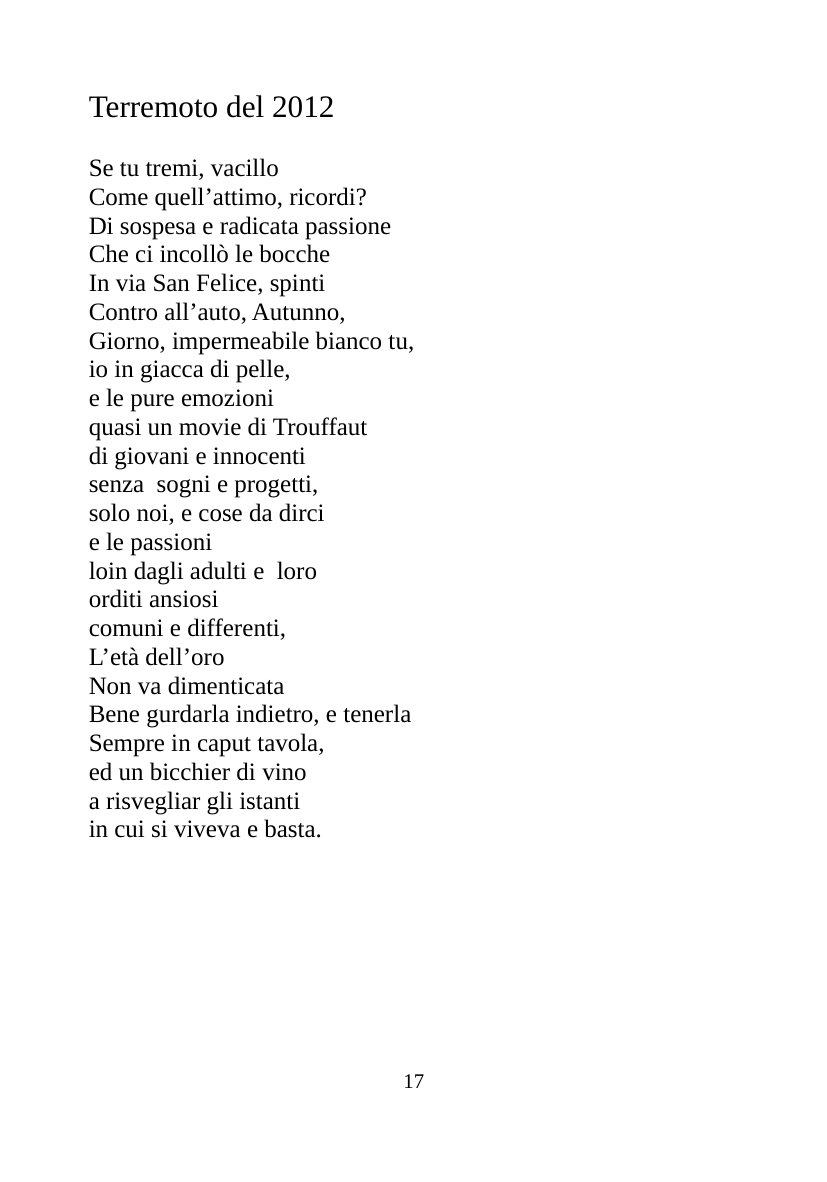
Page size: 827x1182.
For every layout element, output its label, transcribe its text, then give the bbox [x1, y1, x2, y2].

text solo noi, e cose da dirci [88, 498, 738, 527]
text quasi un movie di Trouffaut [88, 412, 738, 441]
text io in giacca di pelle, [88, 354, 738, 383]
text Come quell’attimo, ricordi? [88, 182, 738, 211]
text In via San Felice, spinti [88, 268, 738, 297]
text Se tu tremi, vacillo [88, 153, 738, 182]
text ed un bicchier di vino [88, 757, 738, 786]
text comuni e differenti, [88, 613, 738, 642]
text e le pure emozioni [88, 383, 738, 412]
text Che ci incollò le bocche [88, 239, 738, 268]
text Sempre in caput tavola, [88, 728, 738, 757]
text Contro all’auto, Autunno, [88, 297, 738, 326]
text orditi ansiosi [88, 584, 738, 613]
text Di sospesa e radicata passione [88, 211, 738, 239]
text loin dagli adulti e loro [88, 556, 738, 584]
text Giorno, impermeabile bianco tu, [88, 326, 738, 354]
text di giovani e innocenti [88, 441, 738, 469]
text in cui si viveva e basta. [88, 814, 738, 843]
text L’età dell’oro [88, 642, 738, 671]
text Terremoto del 2012 [88, 88, 738, 124]
text Non va dimenticata [88, 671, 738, 699]
text e le passioni [88, 527, 738, 556]
text Bene gurdarla indietro, e tenerla [88, 699, 738, 728]
text senza sogni e progetti, [88, 469, 738, 498]
text a risvegliar gli istanti [88, 786, 738, 814]
